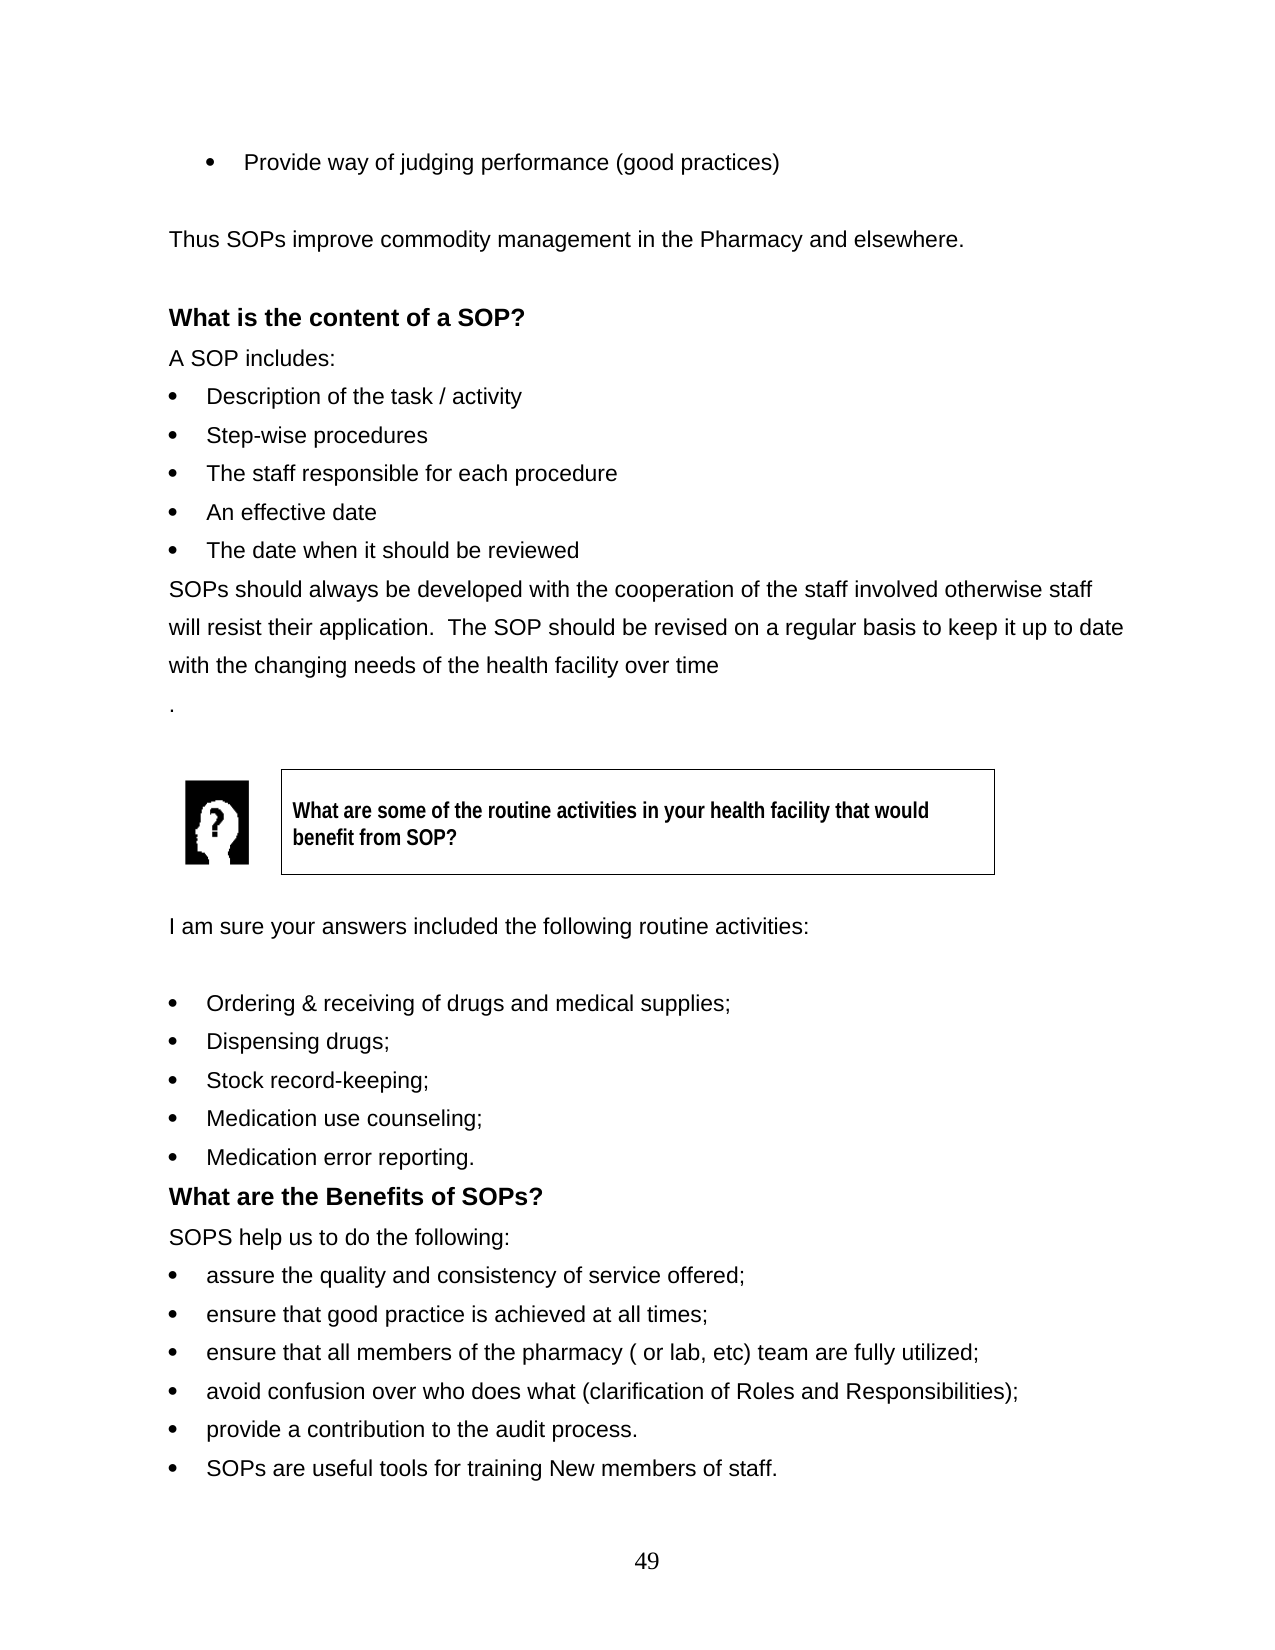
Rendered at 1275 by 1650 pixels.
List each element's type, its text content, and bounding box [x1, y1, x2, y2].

list Step-wise procedures [169, 422, 1125, 448]
text What are the Benefits of SOPs? [169, 1183, 1125, 1211]
list The date when it should be reviewed [169, 538, 1125, 563]
list The staff responsible for each procedure [169, 461, 1125, 487]
text Thus SOPs improve commodity management in the Pharmacy and elsewhere. [169, 227, 1125, 252]
table_header What are some of the routine activities in your health facility that would benefit from SOP? [282, 770, 994, 874]
text SOPs should always be developed with the cooperation of the staff involved otherwise staff will resist their application. The SOP should be revised on a regular basis to keep it up to date with the changing needs of the health facility over time [169, 576, 1125, 679]
list Stock record-keeping; [169, 1067, 1125, 1093]
list Description of the task / activity [169, 384, 1125, 410]
list avoid confusion over who does what (clarification of Roles and Responsibilities); [169, 1378, 1125, 1404]
list Medication use counseling; [169, 1106, 1125, 1131]
text . [169, 692, 1125, 717]
list provide a contribution to the audit process. [169, 1417, 1125, 1442]
picture [185, 778, 251, 866]
list ensure that all members of the pharmacy ( or lab, etc) team are fully utilized; [169, 1340, 1125, 1366]
list ensure that good practice is achieved at all times; [169, 1301, 1125, 1327]
list SOPs are useful tools for training New members of staff. [169, 1455, 1125, 1481]
text What is the content of a SOP? [169, 304, 1125, 332]
table_header [158, 769, 281, 874]
text SOPS help us to do the following: [169, 1224, 1125, 1250]
list assure the quality and consistency of service offered; [169, 1263, 1125, 1289]
list An effective date [169, 499, 1125, 525]
list Dispensing drugs; [169, 1029, 1125, 1054]
list Provide way of judging performance (good practices) [206, 150, 1125, 176]
text A SOP includes: [169, 346, 1125, 371]
text I am sure your answers included the following routine activities: [169, 914, 1125, 939]
list Ordering & receiving of drugs and medical supplies; [169, 991, 1125, 1016]
list Medication error reporting. [169, 1144, 1125, 1170]
